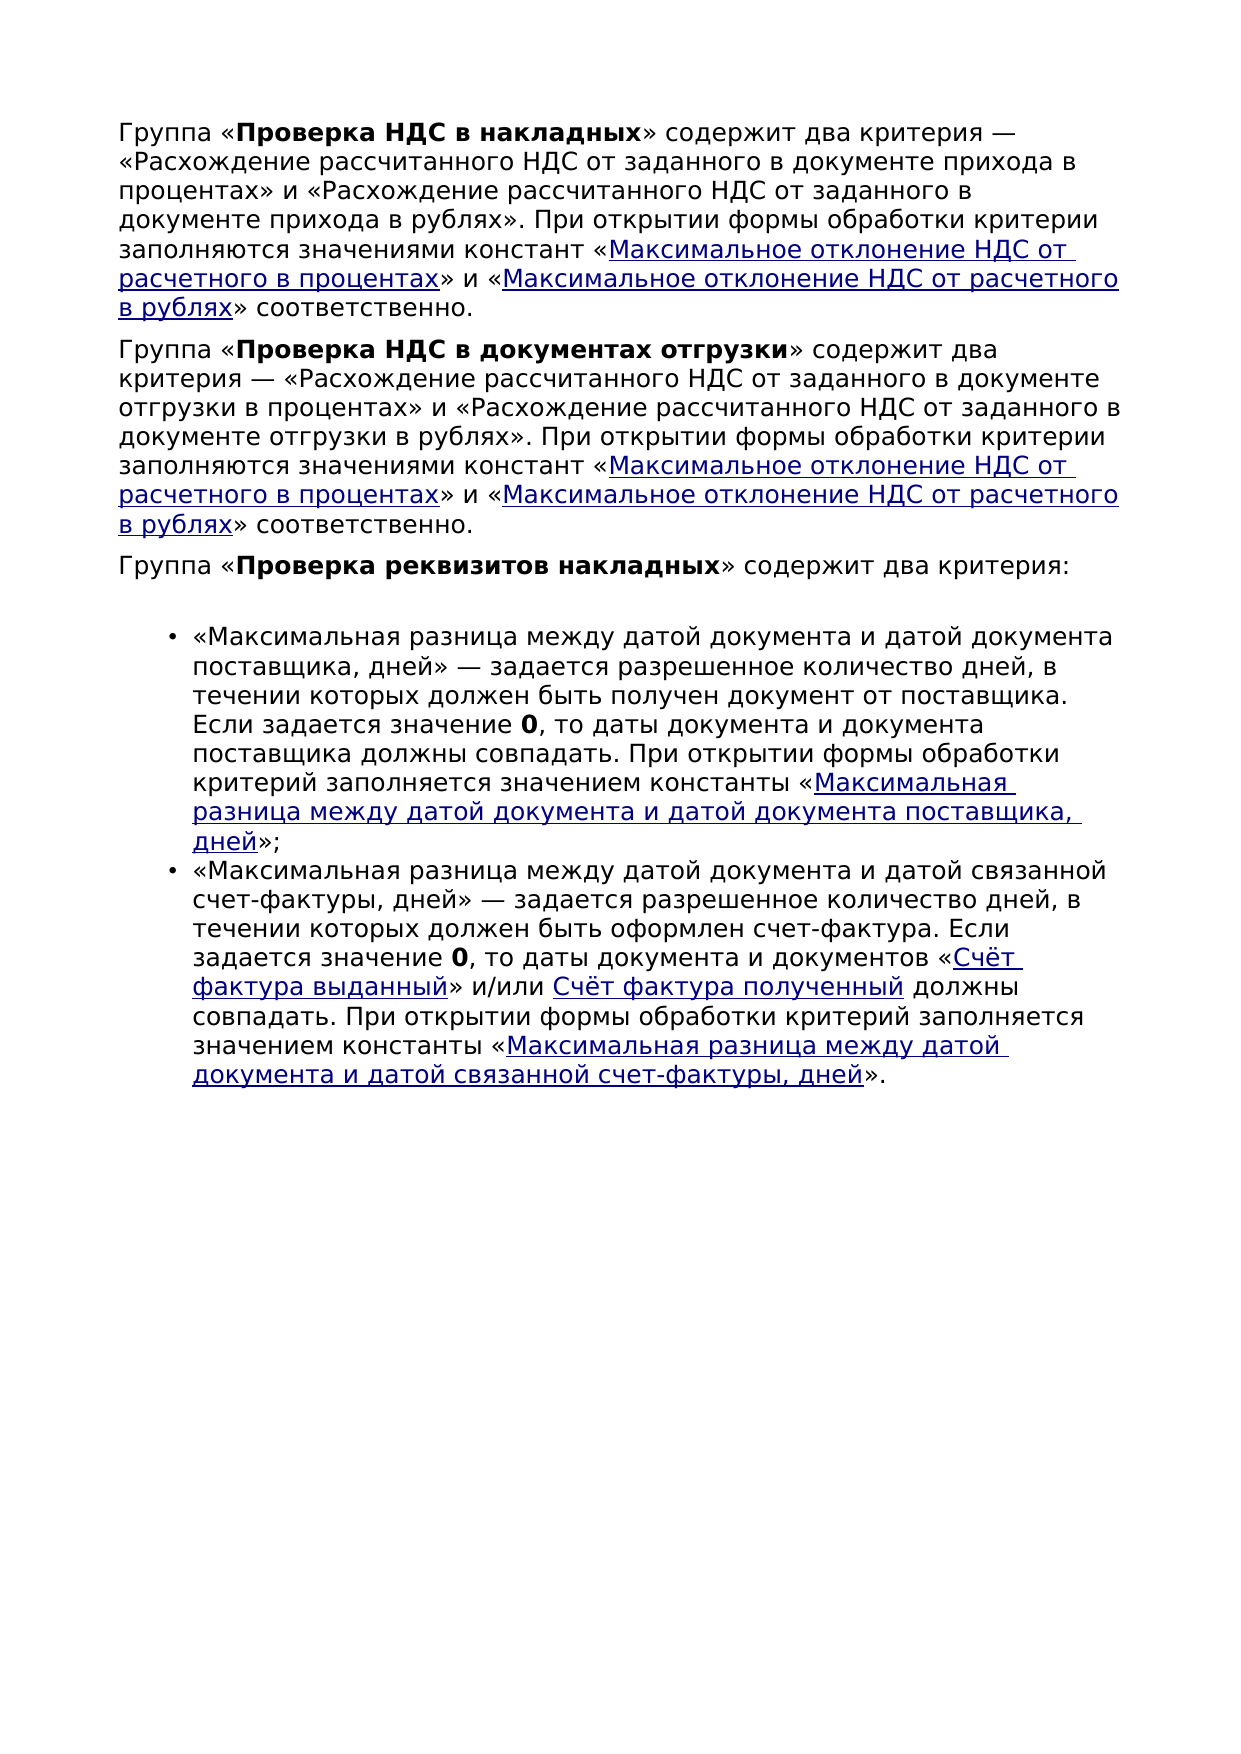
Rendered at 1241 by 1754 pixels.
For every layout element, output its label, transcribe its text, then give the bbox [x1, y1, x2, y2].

text Группа «Проверка НДС в документах отгрузки» содержит два критерия — «Расхождение рассчитанного НДС от заданного в документе отгрузки в процентах» и «Расхождение рассчитанного НДС от заданного в документе отгрузки в рублях». При открытии формы обработки критерии заполняются значениями констант «Максимальное отклонение НДС от расчетного в процентах» и «Максимальное отклонение НДС от расчетного в рублях» соответственно. [118, 335, 1122, 539]
text Группа «Проверка реквизитов накладных» содержит два критерия: [118, 551, 1122, 581]
list «Максимальная разница между датой документа и датой связанной счет-фактуры, дней» — задается разрешенное количество дней, в течении которых должен быть оформлен счет-фактура. Если задается значение 0, то даты документа и документов «Счёт фактура выданный» и/или Счёт фактура полученный должны совпадать. При открытии формы обработки критерий заполняется значением константы «Максимальная разница между датой документа и датой связанной счет-фактуры, дней». [177, 856, 1122, 1089]
text Группа «Проверка НДС в накладных» содержит два критерия — «Расхождение рассчитанного НДС от заданного в документе прихода в процентах» и «Расхождение рассчитанного НДС от заданного в документе прихода в рублях». При открытии формы обработки критерии заполняются значениями констант «Максимальное отклонение НДС от расчетного в процентах» и «Максимальное отклонение НДС от расчетного в рублях» соответственно. [118, 118, 1122, 322]
list «Максимальная разница между датой документа и датой документа поставщика, дней» — задается разрешенное количество дней, в течении которых должен быть получен документ от поставщика. Если задается значение 0, то даты документа и документа поставщика должны совпадать. При открытии формы обработки критерий заполняется значением константы «Максимальная разница между датой документа и датой документа поставщика, дней»; [177, 623, 1122, 856]
